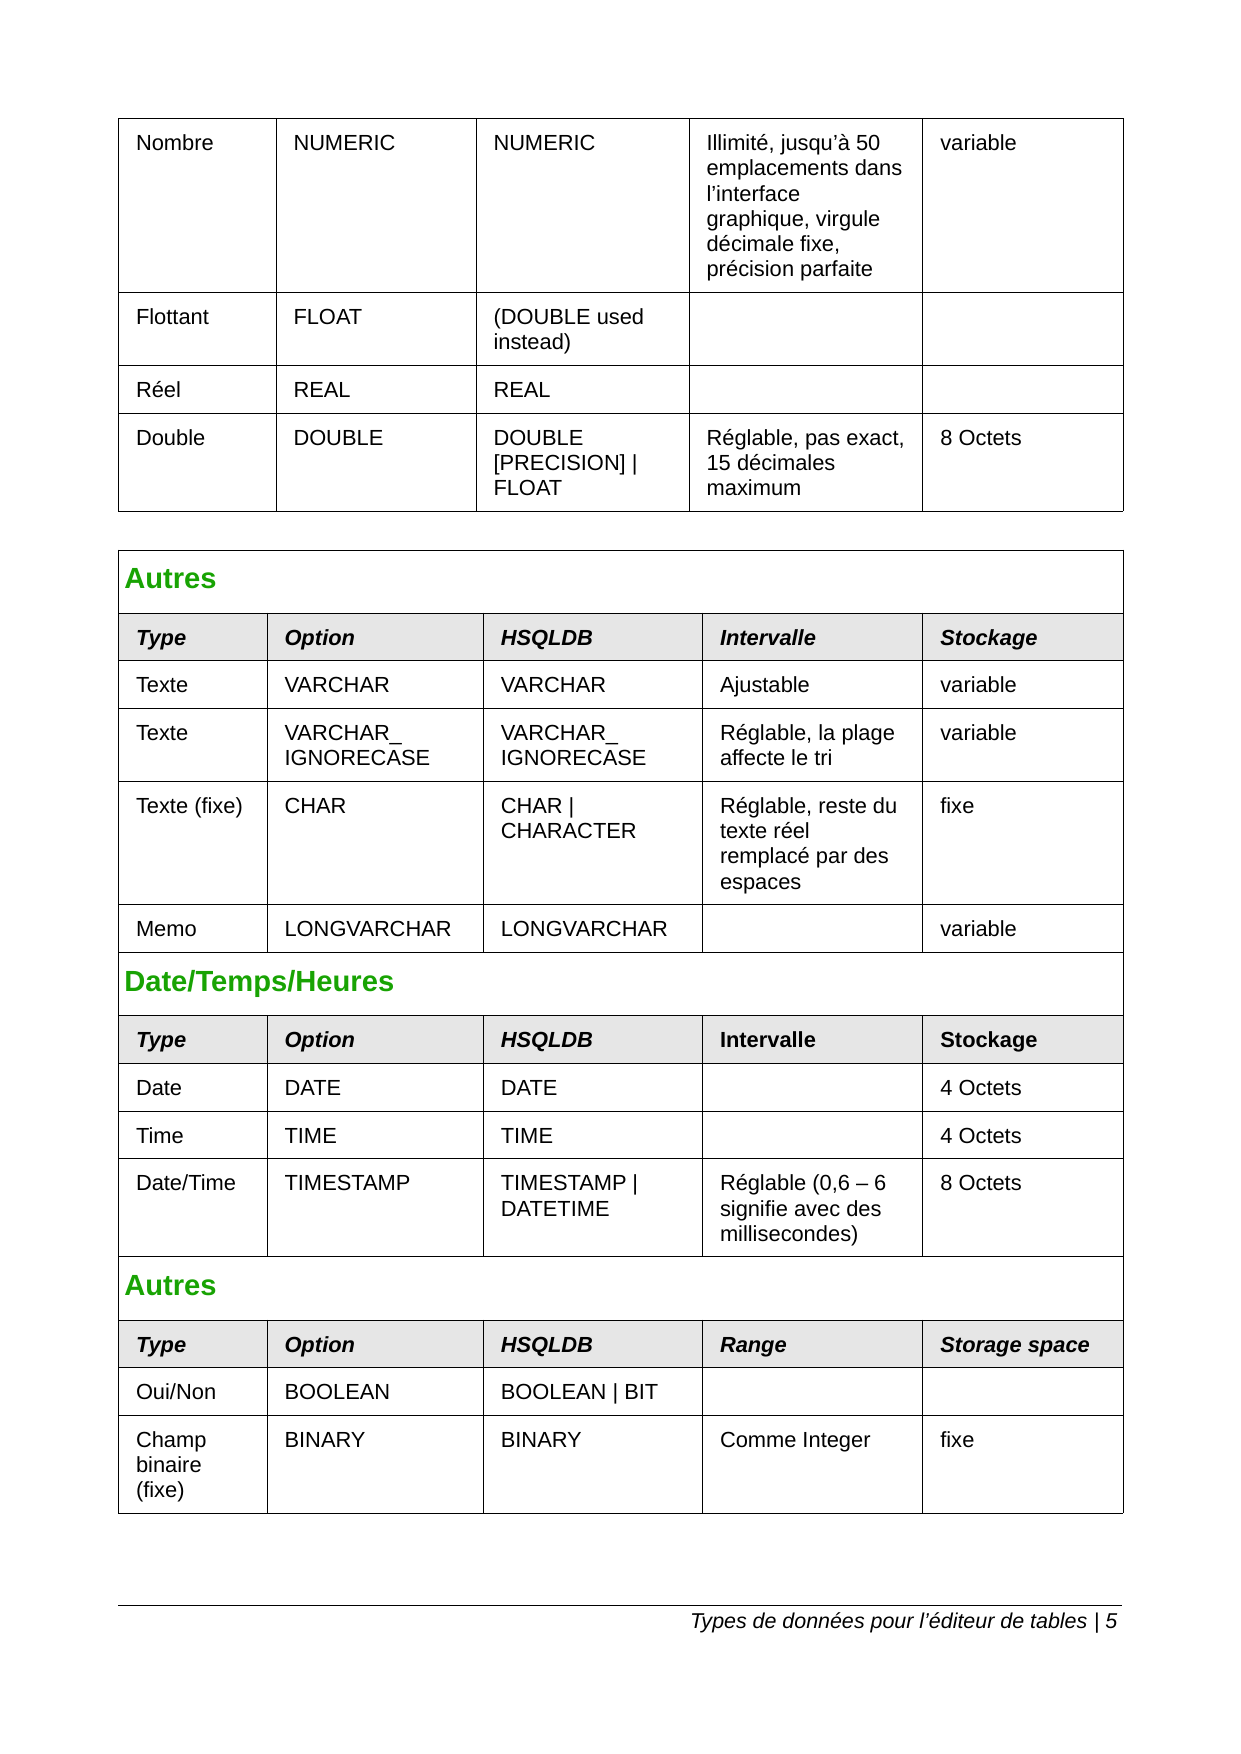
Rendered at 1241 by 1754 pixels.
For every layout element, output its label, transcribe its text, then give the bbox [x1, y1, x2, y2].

table_cell Oui/Non [119, 1368, 267, 1415]
table_cell LONGVARCHAR [268, 905, 483, 952]
table_cell Illimité, jusqu’à 50 emplacements dans l’interface graphique, virgule décimale fixe, précision parfaite [690, 119, 922, 292]
table_cell BOOLEAN [268, 1368, 483, 1415]
table_cell [923, 1368, 1123, 1415]
table_cell Nombre [119, 119, 276, 292]
table_cell Réglable (0,6 – 6 signifie avec des millisecondes) [703, 1159, 922, 1256]
table_cell DATE [268, 1064, 483, 1111]
table_cell Intervalle [703, 1016, 922, 1063]
table_cell 8 Octets [923, 414, 1123, 511]
table_cell fixe [923, 782, 1123, 904]
table_cell Date [119, 1064, 267, 1111]
table_cell Texte [119, 661, 267, 708]
table_cell CHAR [268, 782, 483, 904]
table_cell Stockage [923, 614, 1123, 660]
table_cell Réglable, la plage affecte le tri [703, 709, 922, 781]
table_cell BINARY [484, 1416, 702, 1513]
table_cell [703, 1064, 922, 1111]
table_cell NUMERIC [277, 119, 476, 292]
table_cell Texte (fixe) [119, 782, 267, 904]
table_cell 4 Octets [923, 1064, 1123, 1111]
table_cell variable [923, 661, 1123, 708]
table_cell [690, 366, 922, 412]
table_cell Intervalle [703, 614, 922, 660]
table_cell Texte [119, 709, 267, 781]
table_cell variable [923, 119, 1123, 292]
table_cell VARCHAR [484, 661, 702, 708]
table_cell Réel [119, 366, 276, 412]
table_cell Option [268, 1016, 483, 1063]
table_cell REAL [277, 366, 476, 412]
table_cell Flottant [119, 293, 276, 365]
table_cell Double [119, 414, 276, 511]
table_cell variable [923, 709, 1123, 781]
table_cell HSQLDB [484, 1321, 702, 1367]
table_cell DATE [484, 1064, 702, 1111]
table_cell BINARY [268, 1416, 483, 1513]
table_cell Réglable, pas exact, 15 décimales maximum [690, 414, 922, 511]
table_cell 4 Octets [923, 1112, 1123, 1158]
table_cell Option [268, 614, 483, 660]
table_cell [703, 1368, 922, 1415]
table_cell [923, 293, 1123, 365]
table_cell Date/Time [119, 1159, 267, 1256]
table_cell LONGVARCHAR [484, 905, 702, 952]
table_cell TIMESTAMP [268, 1159, 483, 1256]
table_cell TIMESTAMP | DATETIME [484, 1159, 702, 1256]
table_cell HSQLDB [484, 1016, 702, 1063]
table_cell [703, 905, 922, 952]
table_cell Comme Integer [703, 1416, 922, 1513]
table_cell DOUBLE [277, 414, 476, 511]
table_cell Type [119, 614, 267, 660]
table_cell Time [119, 1112, 267, 1158]
table_cell TIME [484, 1112, 702, 1158]
table_cell Memo [119, 905, 267, 952]
table_cell [703, 1112, 922, 1158]
table_cell Type [119, 1016, 267, 1063]
table_cell NUMERIC [477, 119, 689, 292]
table_cell VARCHAR_ IGNORECASE [484, 709, 702, 781]
table_cell Champ binaire (fixe) [119, 1416, 267, 1513]
table_cell fixe [923, 1416, 1123, 1513]
table_cell TIME [268, 1112, 483, 1158]
table_cell [690, 293, 922, 365]
table_cell Réglable, reste du texte réel remplacé par des espaces [703, 782, 922, 904]
table_cell [923, 366, 1123, 412]
table_cell VARCHAR [268, 661, 483, 708]
table_cell Storage space [923, 1321, 1123, 1367]
table_cell VARCHAR_ IGNORECASE [268, 709, 483, 781]
table_cell 8 Octets [923, 1159, 1123, 1256]
table_cell Ajustable [703, 661, 922, 708]
table_cell DOUBLE [PRECISION] | FLOAT [477, 414, 689, 511]
table_cell Option [268, 1321, 483, 1367]
table_header Autres [119, 551, 1123, 613]
table_cell HSQLDB [484, 614, 702, 660]
table_cell CHAR | CHARACTER [484, 782, 702, 904]
table_cell Date/Temps/Heures [119, 953, 1123, 1015]
table_cell BOOLEAN | BIT [484, 1368, 702, 1415]
table_cell Range [703, 1321, 922, 1367]
table_cell variable [923, 905, 1123, 952]
table_cell REAL [477, 366, 689, 412]
table_cell Type [119, 1321, 267, 1367]
table_cell Autres [119, 1257, 1123, 1319]
table_cell (DOUBLE used instead) [477, 293, 689, 365]
table_cell FLOAT [277, 293, 476, 365]
table_cell Stockage [923, 1016, 1123, 1063]
